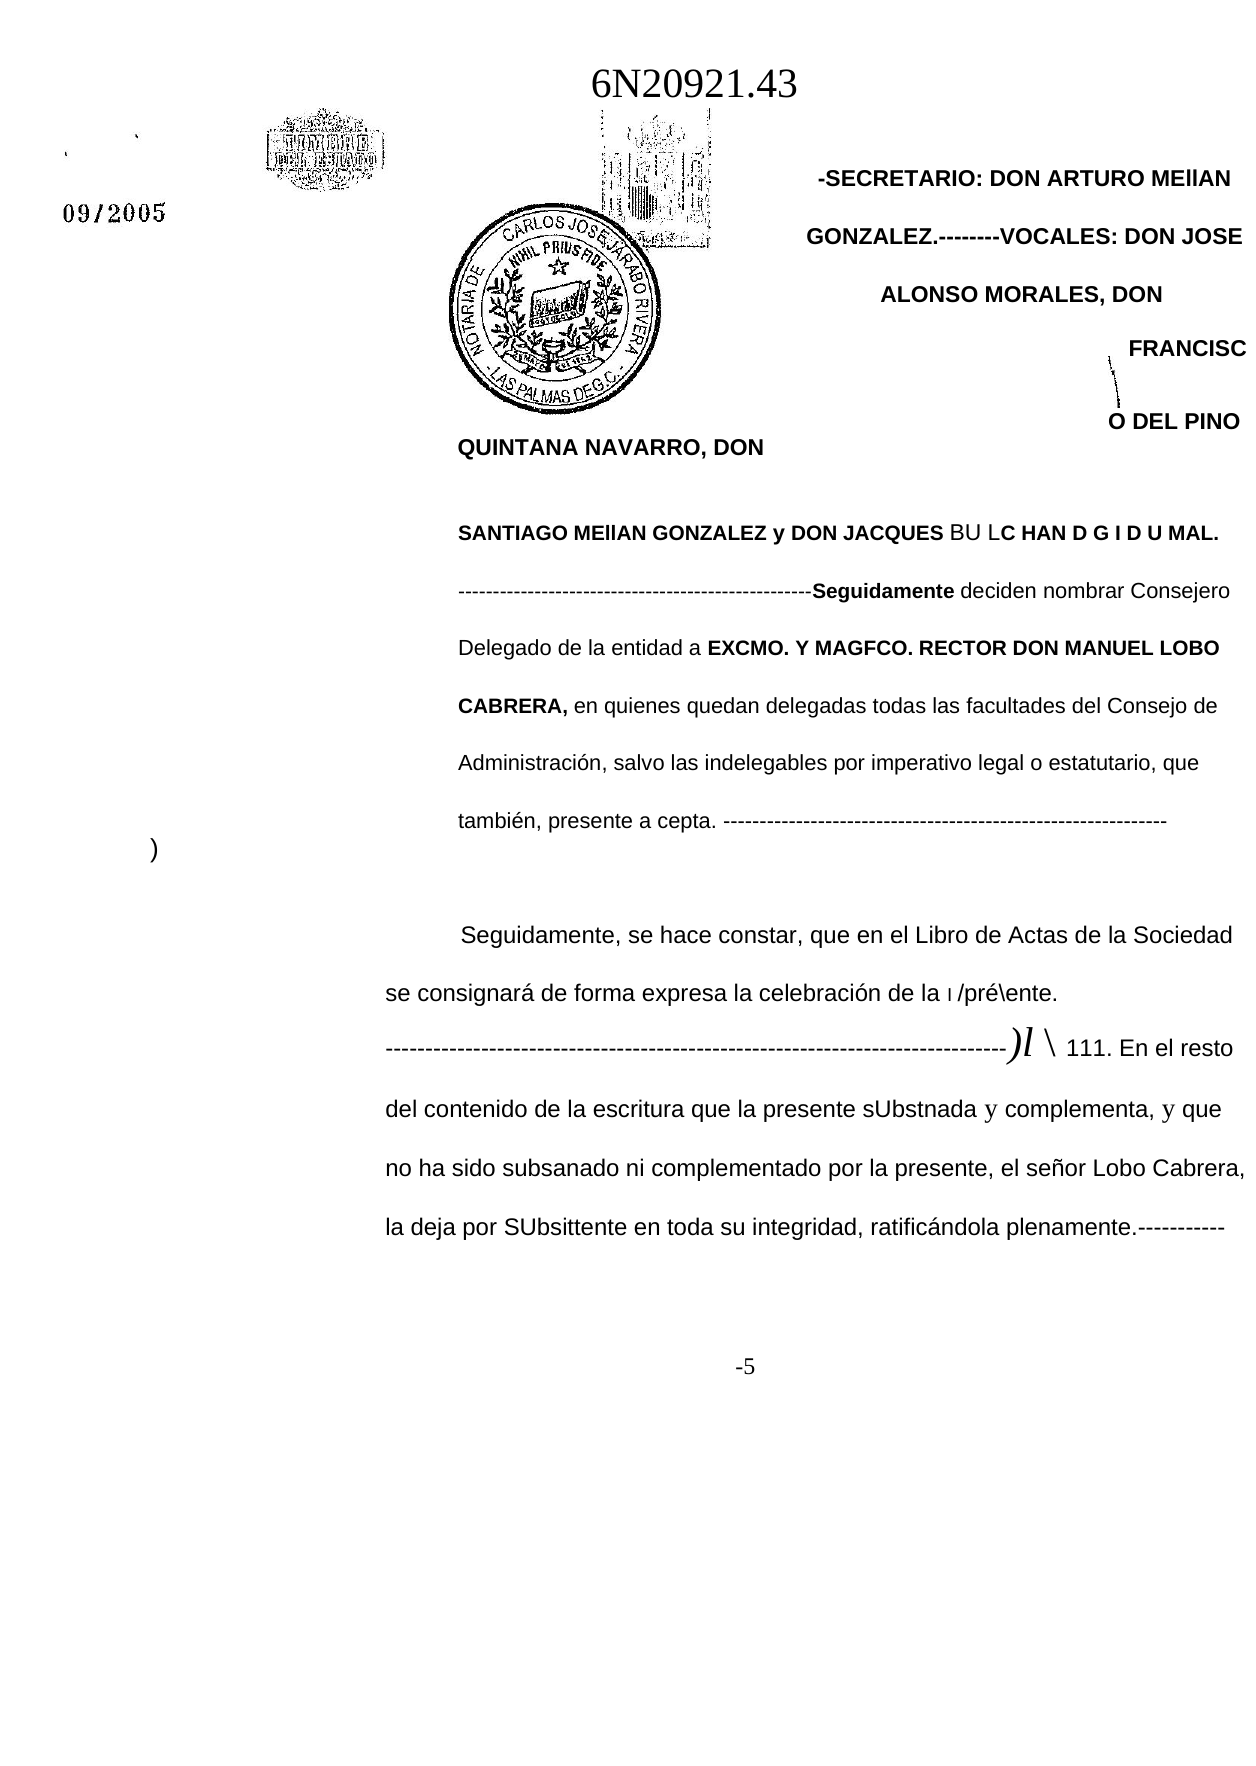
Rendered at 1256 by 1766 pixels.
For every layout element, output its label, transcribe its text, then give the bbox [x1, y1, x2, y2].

text -SECRETARIO: DON ARTURO MEllAN GONZALEZ.-------­-VOCALES: DON JOSE ALONSO MORALES, DON [712, 108, 1249, 414]
text -5 ­ [735, 1352, 1249, 1380]
text ) [150, 833, 1249, 863]
text 6N20921.43 [150, 58, 1249, 106]
text Seguidamente, se hace constar, que en el Libro de Actas de la Sociedad se consignará de forma expresa la celebración de la I /pré\ente. ------------------------------------------------------------------------------­)l \ 111. En el resto del contenido de la escritura que la presente sUbstnada y complementa, y que no ha sido subsanado ni complementado por la presente, el señor Lobo Cabrera, la deja por SUbsittente en toda su integridad, ratificándola plenamente.-----------­ [385, 890, 1249, 1240]
text SANTIAGO MEllAN GONZALEZ y DON JACQUES BU LC HAN D G I D U MAL. ---------------------------------------------------­Seguidamente deciden nombrar Consejero Delegado de la entidad a EXCMO. Y MAGFCO. RECTOR DON MANUEL LOBO CABRERA, en quienes quedan delegadas todas las facultades del Consejo de Administración, salvo las indelegables por imperativo legal o estatutario, que también, presente a cepta. -------------------------------------------------------------­ [458, 487, 1249, 833]
text FRANCISCO DEL PINO QUINTANA NAVARRO, DON [457, 335, 1249, 460]
